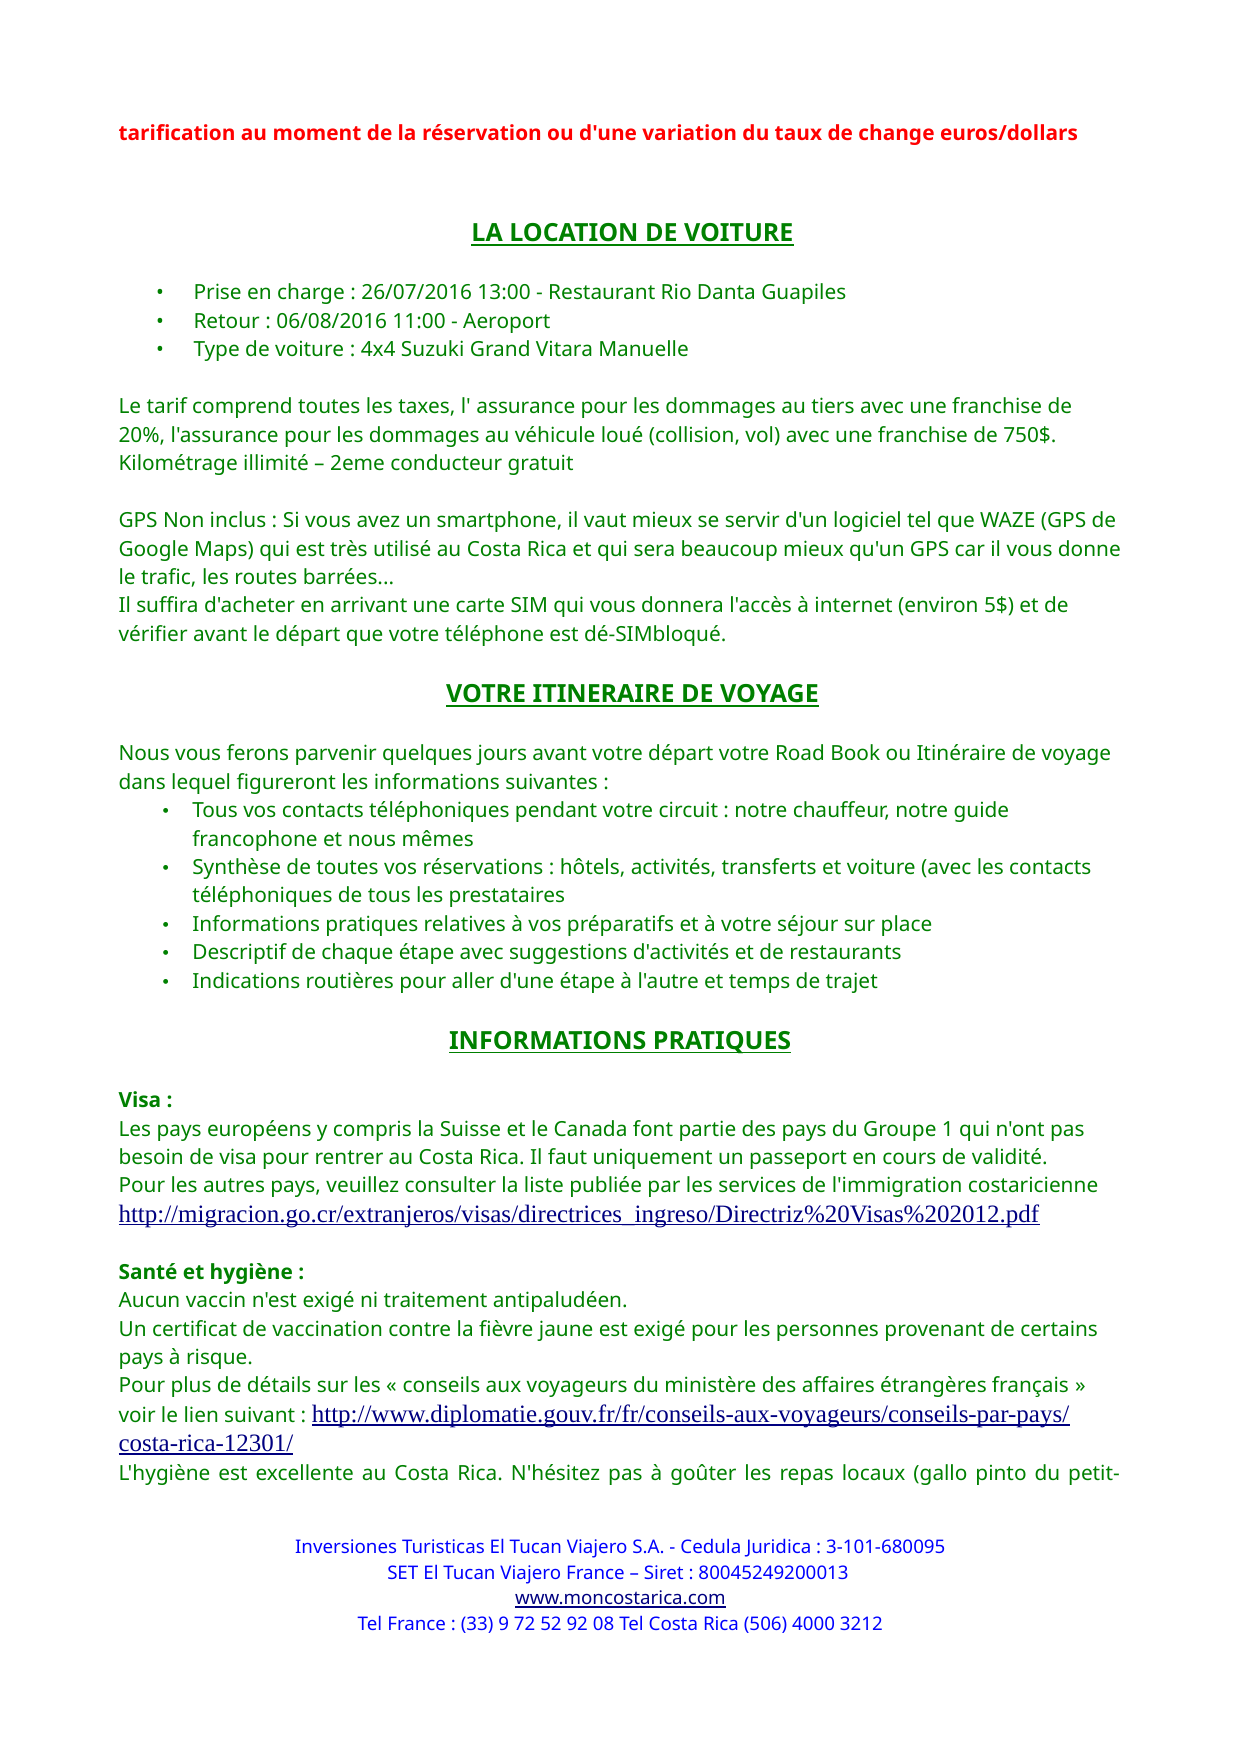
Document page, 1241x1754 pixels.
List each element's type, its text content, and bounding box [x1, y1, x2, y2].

text Pour plus de détails sur les « conseils aux voyageurs du ministère des affaires étrangères français » voir le lien suivant : http://www.diplomatie.gouv.fr/fr/conseils-aux-voyageurs/conseils-par-pays/costa-rica-12301/ [118, 1371, 1122, 1458]
text L'hygiène est excellente au Costa Rica. N'hésitez pas à goûter les repas locaux (gallo pinto du petit- [118, 1458, 1122, 1486]
text Nous vous ferons parvenir quelques jours avant votre départ votre Road Book ou Itinéraire de voyage dans lequel figureront les informations suivantes : [118, 738, 1146, 795]
list Prise en charge : 26/07/2016 13:00 - Restaurant Rio Danta Guapiles [156, 277, 1122, 306]
text Les pays européens y compris la Suisse et le Canada font partie des pays du Groupe 1 qui n'ont pas besoin de visa pour rentrer au Costa Rica. Il faut uniquement un passeport en cours de validité. [118, 1114, 1122, 1171]
text Pour les autres pays, veuillez consulter la liste publiée par les services de l'immigration costaricienne [118, 1171, 1122, 1199]
text Le tarif comprend toutes les taxes, l' assurance pour les dommages au tiers avec une franchise de 20%, l'assurance pour les dommages au véhicule loué (collision, vol) avec une franchise de 750$. [118, 391, 1122, 448]
list Descriptif de chaque étape avec suggestions d'activités et de restaurants [162, 937, 1122, 966]
list Type de voiture : 4x4 Suzuki Grand Vitara Manuelle [156, 334, 1122, 363]
text Santé et hygiène : Aucun vaccin n'est exigé ni traitement antipaludéen. [118, 1257, 1122, 1314]
list Informations pratiques relatives à vos préparatifs et à votre séjour sur place [162, 909, 1122, 937]
text GPS Non inclus : Si vous avez un smartphone, il vaut mieux se servir d'un logiciel tel que WAZE (GPS de Google Maps) qui est très utilisé au Costa Rica et qui sera beaucoup mieux qu'un GPS car il vous donne le trafic, les routes barrées... Il suffira d'acheter en arrivant une carte SIM qui vous donnera l'accès à internet (environ 5$) et de vérifier avant le départ que votre téléphone est dé-SIMbloqué. [118, 505, 1122, 647]
text VOTRE ITINERAIRE DE VOYAGE [118, 676, 1146, 710]
text tarification au moment de la réservation ou d'une variation du taux de change euros/dollars [118, 118, 1122, 147]
list Retour : 06/08/2016 11:00 - Aeroport [156, 306, 1122, 334]
text Un certificat de vaccination contre la fièvre jaune est exigé pour les personnes provenant de certains pays à risque. [118, 1314, 1122, 1371]
text INFORMATIONS PRATIQUES [118, 1023, 1122, 1057]
list Tous vos contacts téléphoniques pendant votre circuit : notre chauffeur, notre guide francophone et nous mêmes [162, 795, 1122, 852]
text Visa : [118, 1085, 1122, 1114]
list Indications routières pour aller d'une étape à l'autre et temps de trajet [162, 966, 1122, 994]
text LA LOCATION DE VOITURE [118, 215, 1146, 249]
list Synthèse de toutes vos réservations : hôtels, activités, transferts et voiture (avec les contacts téléphoniques de tous les prestataires [162, 852, 1122, 909]
text Kilométrage illimité – 2eme conducteur gratuit [118, 448, 1122, 477]
text http://migracion.go.cr/extranjeros/visas/directrices_ingreso/Directriz%20Visas%202012.pdf [118, 1199, 1122, 1228]
